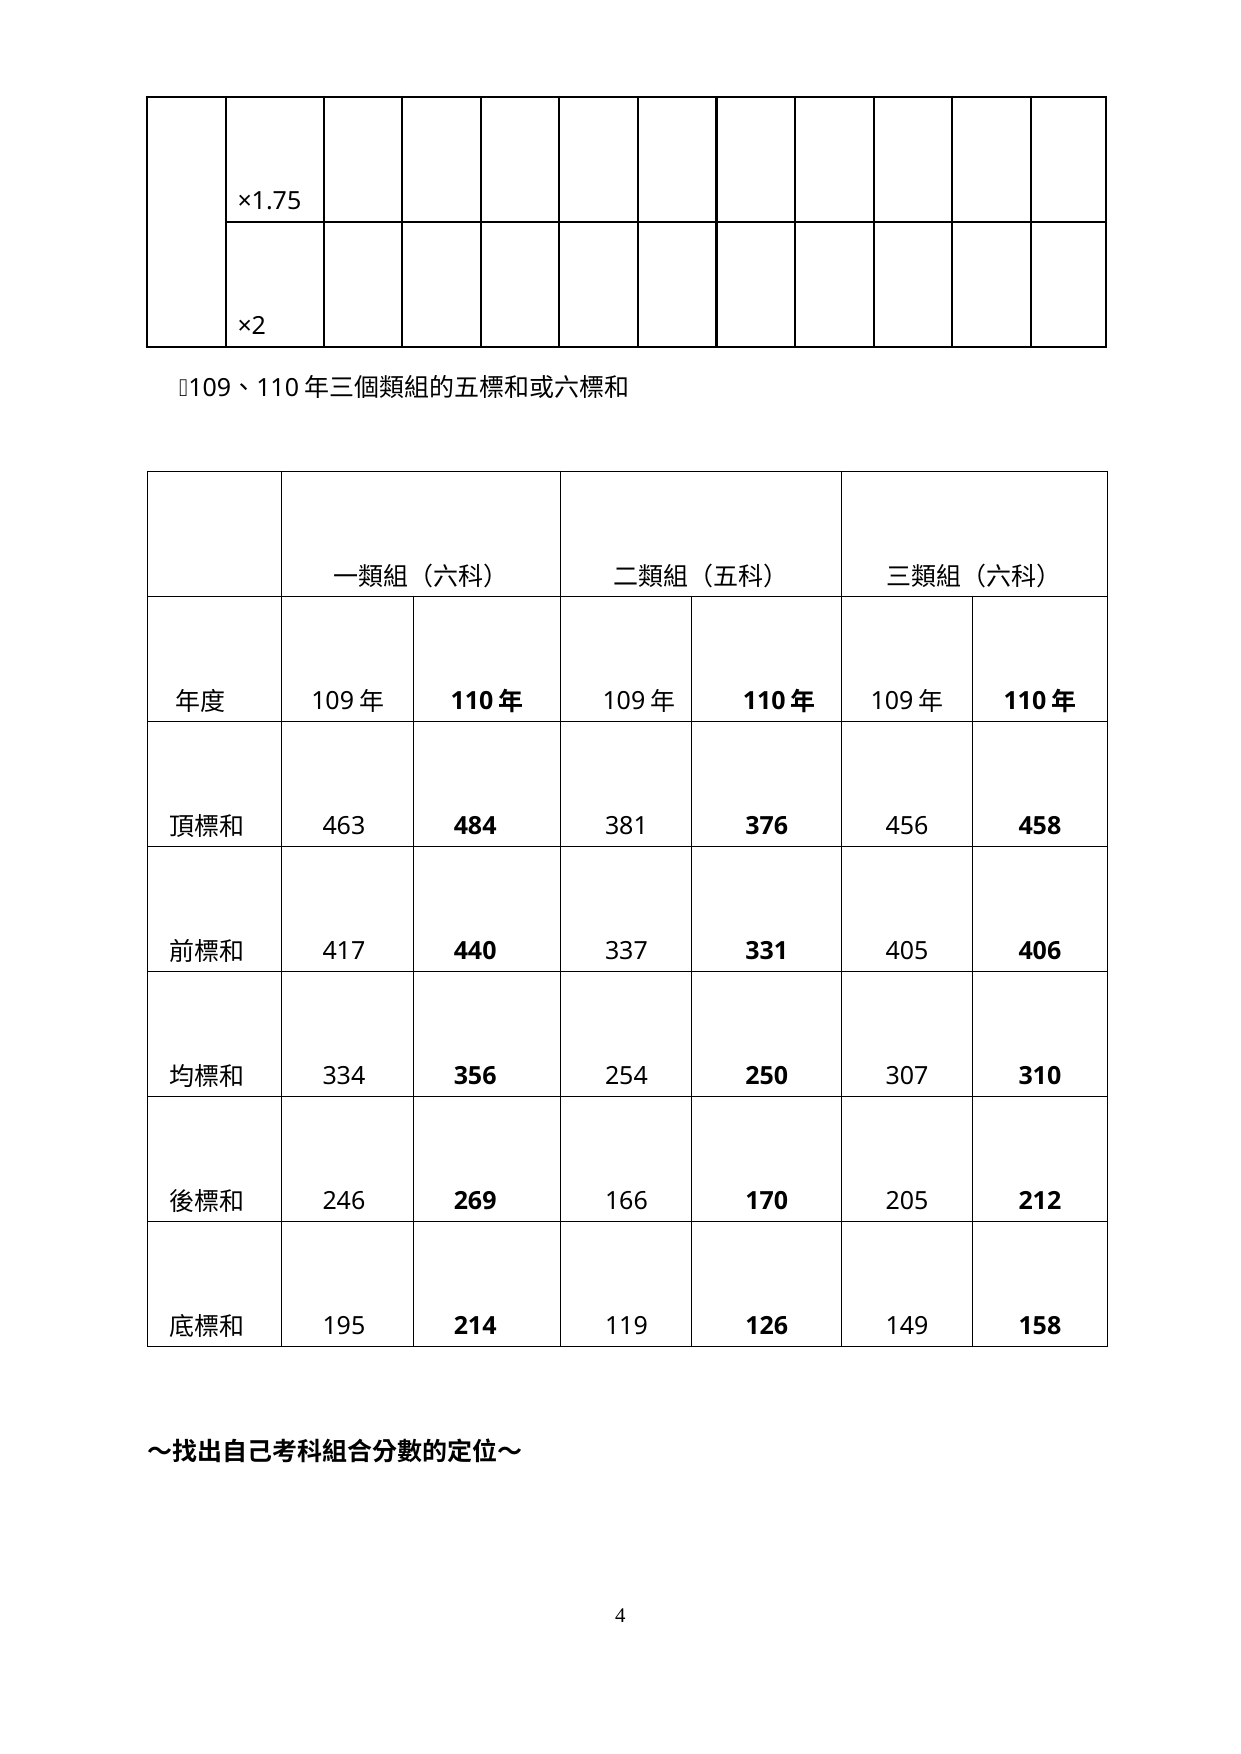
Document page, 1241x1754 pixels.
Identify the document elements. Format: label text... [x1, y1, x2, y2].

table_cell 456 [842, 722, 972, 846]
table_cell 212 [973, 1097, 1107, 1221]
table_cell 109年 [561, 597, 691, 721]
table_cell [403, 98, 480, 221]
table_cell 109年 [282, 597, 413, 721]
table_cell 406 [973, 847, 1107, 971]
table_cell [482, 98, 558, 221]
table_cell 年度 [148, 597, 281, 721]
table_cell [953, 98, 1030, 221]
table_cell 214 [414, 1222, 560, 1346]
table_cell 440 [414, 847, 560, 971]
table_cell 310 [973, 972, 1107, 1096]
table_cell 119 [561, 1222, 691, 1346]
table_cell 307 [842, 972, 972, 1096]
table_cell ×1.75 [227, 98, 323, 221]
table_header [148, 472, 281, 596]
table_cell [639, 98, 715, 221]
table_cell 269 [414, 1097, 560, 1221]
text 109、110年三個類組的五標和或六標和 [179, 366, 1092, 404]
table_cell [482, 223, 558, 346]
table_cell 110年 [973, 597, 1107, 721]
table_cell 254 [561, 972, 691, 1096]
table_cell [560, 223, 637, 346]
table_cell [403, 223, 480, 346]
table_cell 前標和 [148, 847, 281, 971]
table_cell 331 [692, 847, 841, 971]
table_cell 158 [973, 1222, 1107, 1346]
table_cell 109年 [842, 597, 972, 721]
table_cell ×2 [227, 223, 323, 346]
table_cell 334 [282, 972, 413, 1096]
table_cell 417 [282, 847, 413, 971]
table_cell [560, 98, 637, 221]
table_cell 195 [282, 1222, 413, 1346]
table_cell [639, 223, 715, 346]
table_cell [953, 223, 1030, 346]
table_cell 166 [561, 1097, 691, 1221]
table_cell [796, 223, 873, 346]
table_cell 405 [842, 847, 972, 971]
table_cell [1032, 223, 1105, 346]
table_cell 149 [842, 1222, 972, 1346]
table_cell 110年 [692, 597, 841, 721]
table_cell 底標和 [148, 1222, 281, 1346]
table_cell [718, 98, 794, 221]
table_header 一類組（六科） [282, 472, 560, 596]
table_cell [325, 98, 401, 221]
table_cell 126 [692, 1222, 841, 1346]
table_header 三類組（六科） [842, 472, 1107, 596]
table_cell 250 [692, 972, 841, 1096]
table_cell 484 [414, 722, 560, 846]
table_cell [148, 98, 225, 346]
table_cell [875, 223, 951, 346]
table_cell 後標和 [148, 1097, 281, 1221]
table_cell [1032, 98, 1105, 221]
table_cell 170 [692, 1097, 841, 1221]
table_cell 458 [973, 722, 1107, 846]
table_cell 381 [561, 722, 691, 846]
table_cell 376 [692, 722, 841, 846]
table_cell [875, 98, 951, 221]
table_cell 頂標和 [148, 722, 281, 846]
table_cell 337 [561, 847, 691, 971]
table_cell 110年 [414, 597, 560, 721]
table_cell 均標和 [148, 972, 281, 1096]
table_cell [718, 223, 794, 346]
table_cell [796, 98, 873, 221]
table_cell 356 [414, 972, 560, 1096]
table_cell 246 [282, 1097, 413, 1221]
table_cell 205 [842, 1097, 972, 1221]
table_cell 463 [282, 722, 413, 846]
table_header 二類組（五科） [561, 472, 841, 596]
table_cell [325, 223, 401, 346]
text ～找出自己考科組合分數的定位～ [148, 1408, 1092, 1471]
